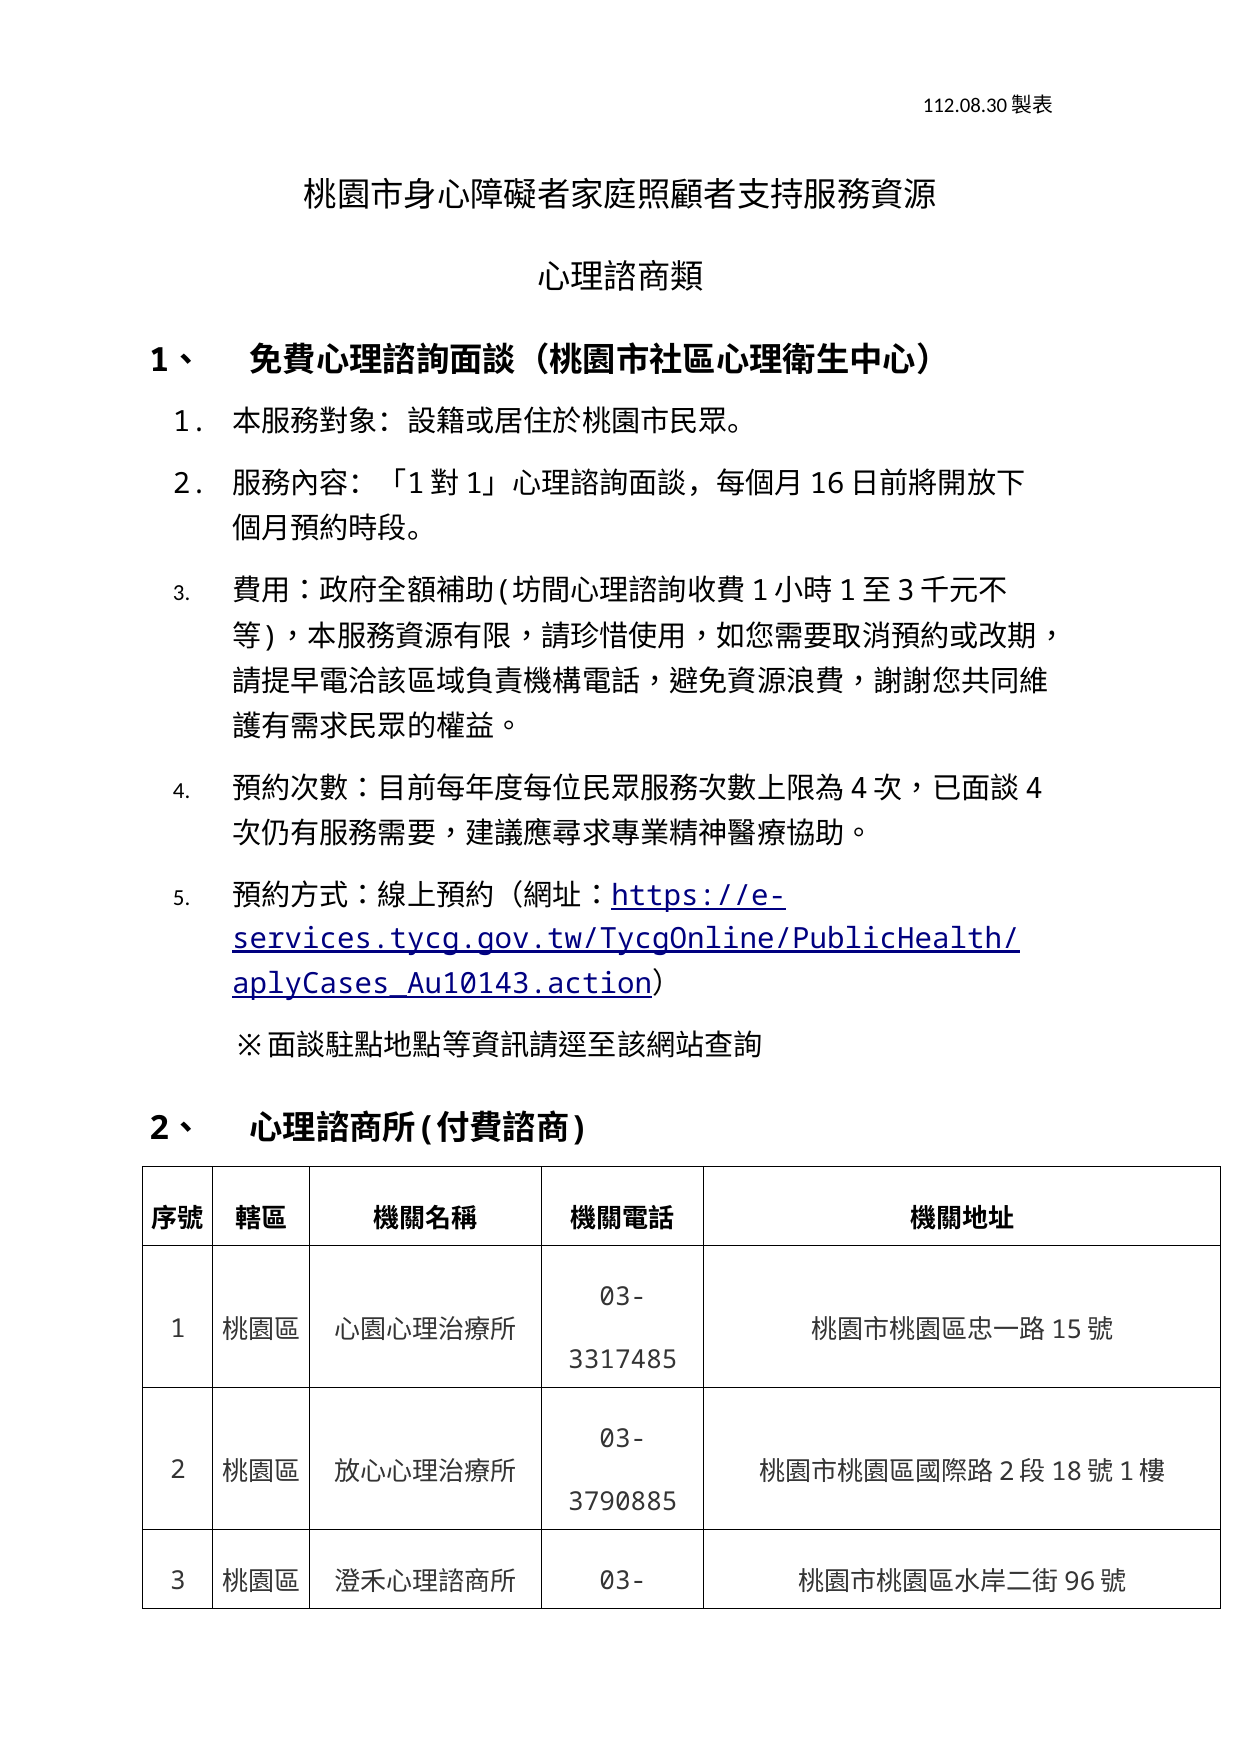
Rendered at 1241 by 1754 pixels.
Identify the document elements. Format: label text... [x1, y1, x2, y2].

list 預約次數：目前每年度每位民眾服務次數上限為4次，已面談4次仍有服務需要，建議應尋求專業精神醫療協助。 [173, 765, 1053, 852]
table_cell 桃園市桃園區忠一路15號 [704, 1246, 1220, 1387]
list 服務內容：「1對1」心理諮詢面談，每個月16日前將開放下個月預約時段。 [173, 460, 1053, 547]
table_header 序號 [143, 1167, 212, 1245]
table_cell 桃園區 [213, 1530, 309, 1608]
table_cell 心園心理治療所 [310, 1246, 541, 1387]
list 本服務對象：設籍或居住於桃園市民眾。 [173, 398, 1053, 440]
table_cell 1 [143, 1246, 212, 1387]
table_cell 03-3317485 [542, 1246, 703, 1387]
table_cell 03- [542, 1530, 703, 1608]
list 免費心理諮詢面談（桃園市社區心理衛生中心） [149, 315, 1053, 378]
table_cell 3 [143, 1530, 212, 1608]
list 心理諮商所(付費諮商) [149, 1083, 1053, 1146]
table_header 轄區 [213, 1167, 309, 1245]
table_header 機關名稱 [310, 1167, 541, 1245]
table_header 機關電話 [542, 1167, 703, 1245]
table_cell 2 [143, 1388, 212, 1528]
table_header 機關地址 [704, 1167, 1220, 1245]
table_cell 03-3790885 [542, 1388, 703, 1528]
text 心理諮商類 [187, 233, 1053, 295]
table_cell 桃園區 [213, 1388, 309, 1528]
table_cell 澄禾心理諮商所 [310, 1530, 541, 1608]
table_cell 桃園市桃園區國際路2段18號1樓 [704, 1388, 1220, 1528]
list 預約方式：線上預約（網址：https://e-services.tycg.gov.tw/TycgOnline/PublicHealth/aplyCases_Au10143.action） [173, 872, 1053, 1002]
list 費用：政府全額補助(坊間心理諮詢收費1小時1至3千元不等)，本服務資源有限，請珍惜使用，如您需要取消預約或改期，請提早電洽該區域負責機構電話，避免資源浪費，謝謝您共同維護有需求民眾的權益。 [173, 567, 1053, 745]
table_cell 放心心理治療所 [310, 1388, 541, 1528]
table_cell 桃園市桃園區水岸二街96號 [704, 1530, 1220, 1608]
text ※面談駐點地點等資訊請逕至該網站查詢 [232, 1022, 1053, 1064]
text 桃園市身心障礙者家庭照顧者支持服務資源 [187, 150, 1053, 213]
table_cell 桃園區 [213, 1246, 309, 1387]
